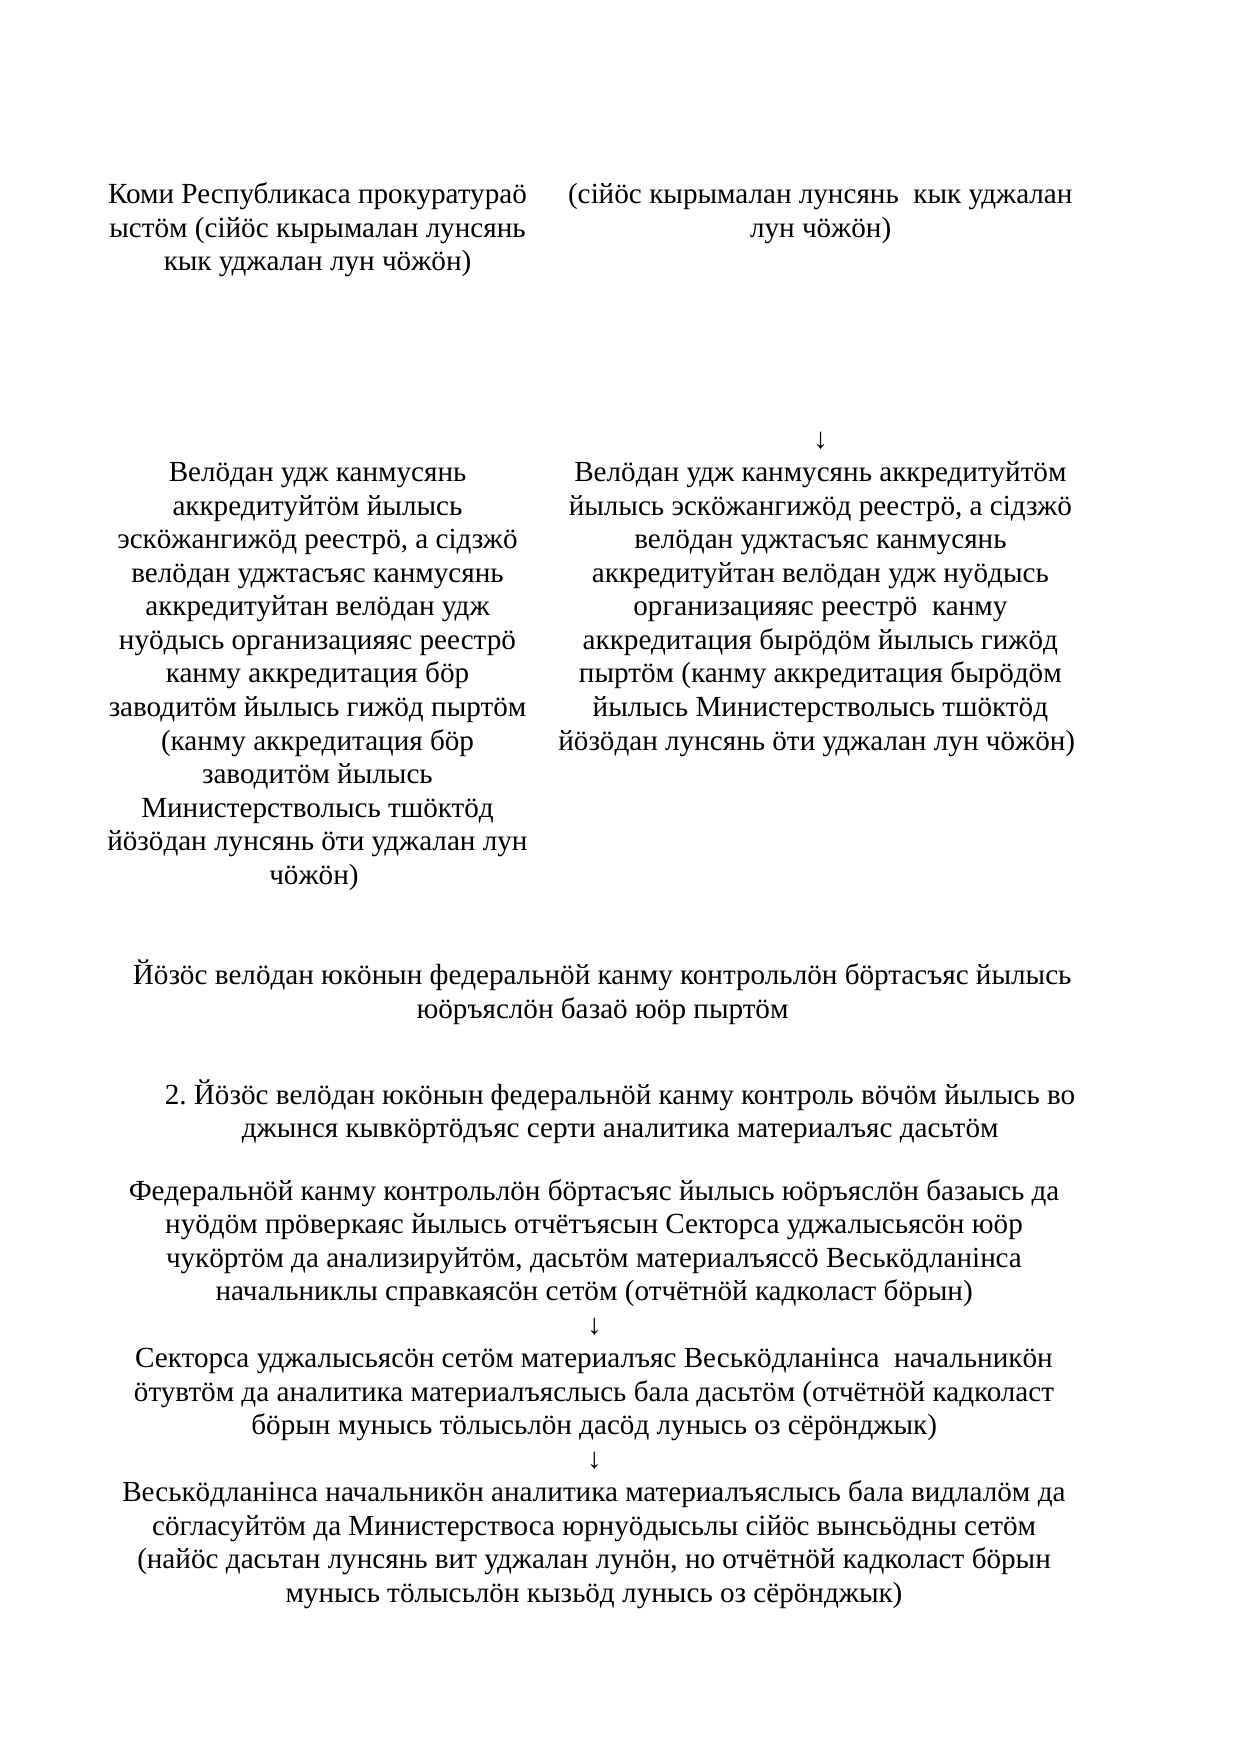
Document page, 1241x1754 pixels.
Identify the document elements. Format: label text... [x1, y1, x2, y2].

table_cell Веськӧдланінса начальникӧн аналитика материалъяслысь бала видлалӧм да сӧгласуйтӧм да Министерствоса юрнуӧдысьлы сійӧс вынсьӧдны сетӧм (найӧс дасьтан лунсянь вит уджалан лунӧн, но отчётнӧй кадколаст бӧрын мунысь тӧлысьлӧн кызьӧд лунысь оз сёрӧнджык) [96, 1475, 1092, 1609]
table_cell Велӧдан удж канмусянь аккредитуйтӧм йылысь эскӧжангижӧд реестрӧ, а сідзжӧ велӧдан уджтасъяс канмусянь аккредитуйтан велӧдан удж нуӧдысь организацияяс реестрӧ канму аккредитация бырӧдӧм йылысь гижӧд пыртӧм (канму аккредитация бырӧдӧм йылысь Министерстволысь тшӧктӧд йӧзӧдан лунсянь ӧти уджалан лун чӧжӧн) [539, 454, 1102, 890]
table_cell [96, 890, 1102, 924]
table_cell Йӧзӧс велӧдан юкӧнын федеральнӧй канму контрольлӧн бӧртасъяс йылысь юӧръяслӧн базаӧ юӧр пыртӧм [96, 924, 1109, 1024]
table_cell (сійӧс кырымалан лунсянь кык уджалан лун чӧжӧн) ↓ [539, 176, 1102, 454]
table_cell [1102, 454, 1109, 890]
table_header Федеральнӧй канму контрольлӧн бӧртасъяс йылысь юӧръяслӧн базаысь да нуӧдӧм прӧверкаяс йылысь отчётъясын Секторса уджалысьясӧн юӧр чукӧртӧм да анализируйтӧм, дасьтӧм материалъяссӧ Веськӧдланінса начальниклы справкаясӧн сетӧм (отчётнӧй кадколаст бӧрын) [96, 1173, 1092, 1307]
table_cell Коми Республикаса прокуратураӧ ыстӧм (сійӧс кырымалан лунсянь кык уджалан лун чӧжӧн) [96, 176, 539, 454]
table_cell ↓ [96, 1307, 1092, 1340]
table_cell Велӧдан удж канмусянь аккредитуйтӧм йылысь эскӧжангижӧд реестрӧ, а сідзжӧ велӧдан уджтасъяс канмусянь аккредитуйтан велӧдан удж нуӧдысь организацияяс реестрӧ канму аккредитация бӧр заводитӧм йылысь гижӧд пыртӧм (канму аккредитация бӧр заводитӧм йылысь Министерстволысь тшӧктӧд йӧзӧдан лунсянь ӧти уджалан лун чӧжӧн) [96, 454, 539, 890]
table_cell [1102, 890, 1109, 924]
table_cell ↓ [96, 1441, 1092, 1474]
text 2. Йӧзӧс велӧдан юкӧнын федеральнӧй канму контроль вӧчӧм йылысь во джынся кывкӧртӧдъяс серти аналитика материалъяс дасьтӧм [118, 1077, 1122, 1144]
table_cell [1102, 176, 1109, 454]
table_cell Секторса уджалысьясӧн сетӧм материалъяс Веськӧдланінса начальникӧн ӧтувтӧм да аналитика материалъяслысь бала дасьтӧм (отчётнӧй кадколаст бӧрын мунысь тӧлысьлӧн дасӧд лунысь оз сёрӧнджык) [96, 1340, 1092, 1441]
